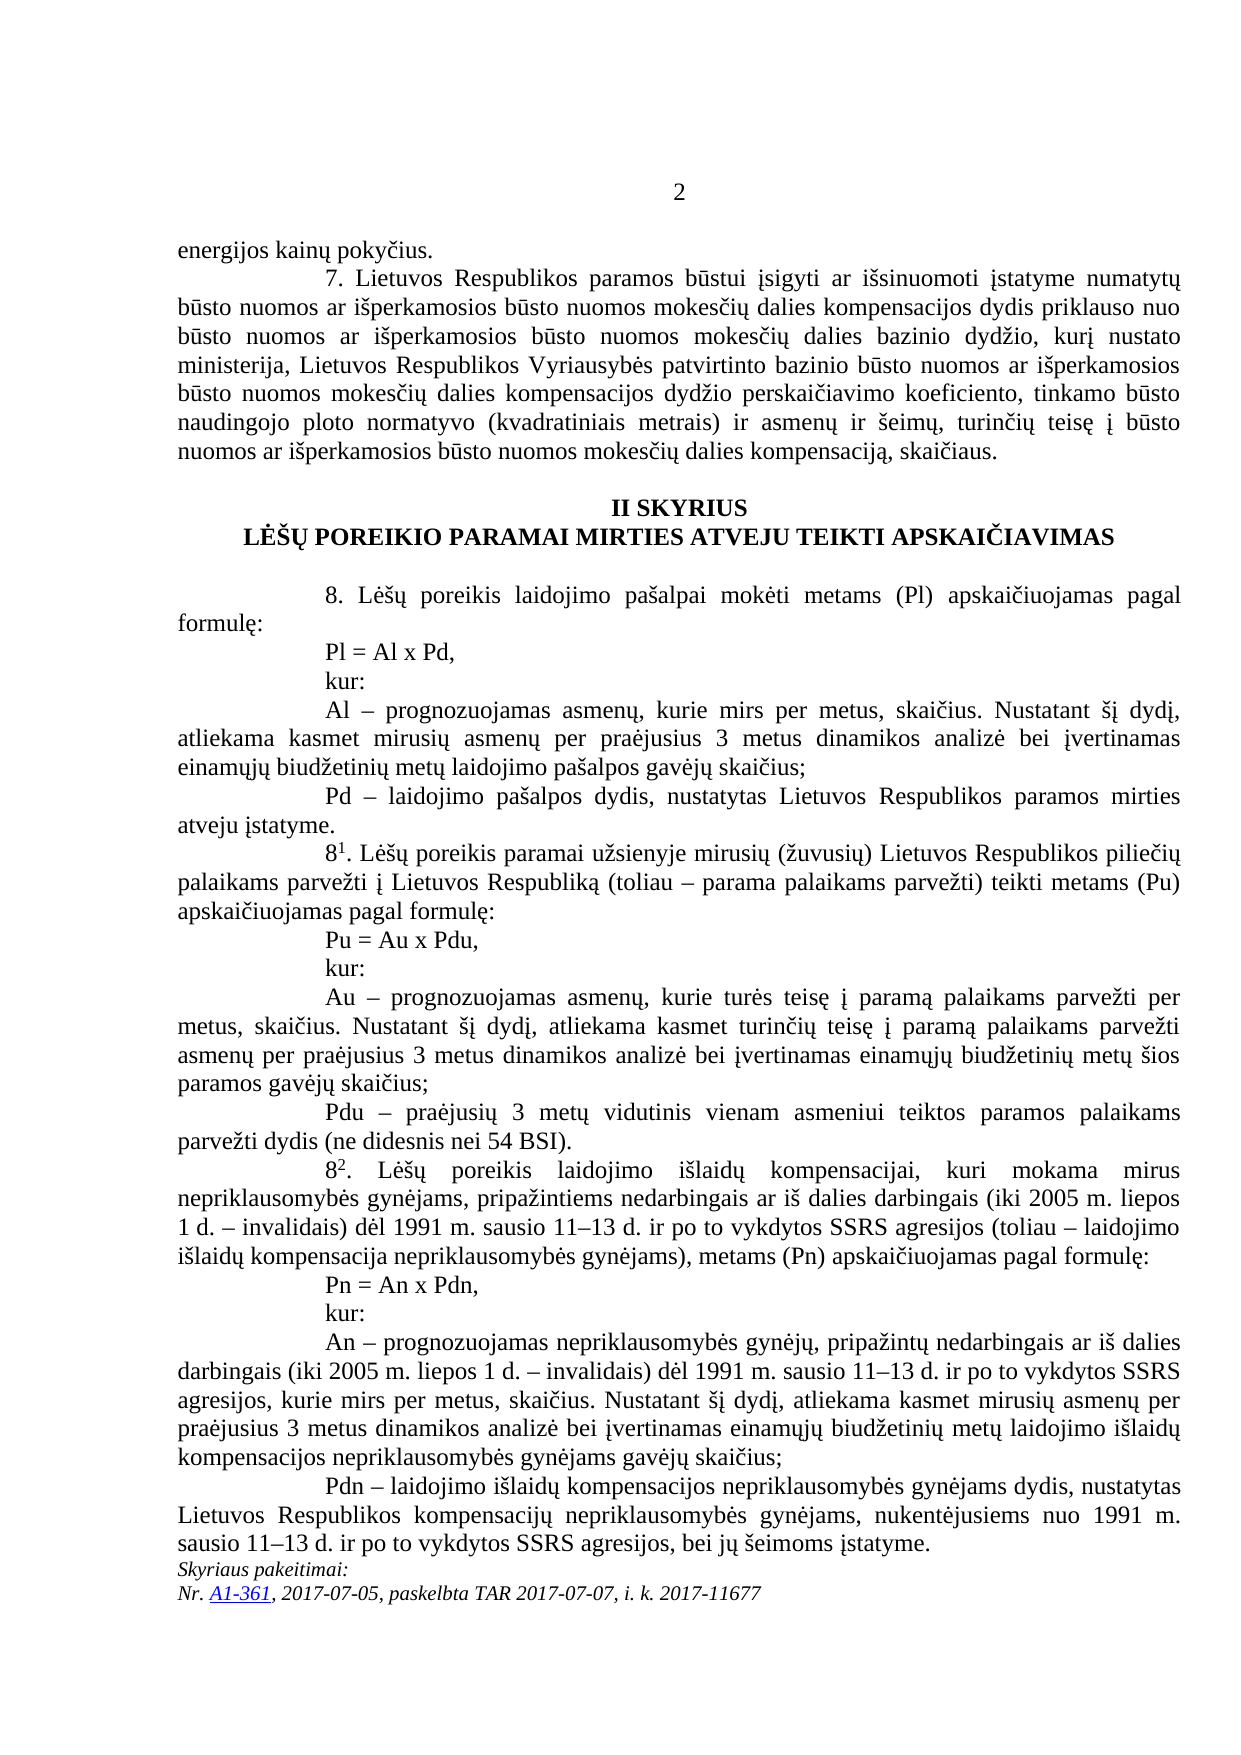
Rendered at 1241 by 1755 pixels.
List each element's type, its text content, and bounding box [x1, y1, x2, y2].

text Pdn – laidojimo išlaidų kompensacijos nepriklausomybės gynėjams dydis, nustatytas Lietuvos Respublikos kompensacijų nepriklausomybės gynėjams, nukentėjusiems nuo 1991 m. sausio 11–13 d. ir po to vykdytos SSRS agresijos, bei jų šeimoms įstatyme. [177, 1471, 1181, 1557]
text Skyriaus pakeitimai: [177, 1557, 1181, 1581]
text kur: [177, 953, 1181, 982]
text kur: [177, 1298, 1181, 1327]
text 82. Lėšų poreikis laidojimo išlaidų kompensacijai, kuri mokama mirus nepriklausomybės gynėjams, pripažintiems nedarbingais ar iš dalies darbingais (iki 2005 m. liepos 1 d. – invalidais) dėl 1991 m. sausio 11–13 d. ir po to vykdytos SSRS agresijos (toliau – laidojimo išlaidų kompensacija nepriklausomybės gynėjams), metams (Pn) apskaičiuojamas pagal formulę: [177, 1155, 1181, 1270]
text Pu = Au x Pdu, [177, 925, 1181, 953]
text Pdu – praėjusių 3 metų vidutinis vienam asmeniui teiktos paramos palaikams parvežti dydis (ne didesnis nei 54 BSI). [177, 1097, 1181, 1155]
text Pd – laidojimo pašalpos dydis, nustatytas Lietuvos Respublikos paramos mirties atveju įstatyme. [177, 781, 1181, 838]
text kur: [177, 666, 1181, 695]
text Al – prognozuojamas asmenų, kurie mirs per metus, skaičius. Nustatant šį dydį, atliekama kasmet mirusių asmenų per praėjusius 3 metus dinamikos analizė bei įvertinamas einamųjų biudžetinių metų laidojimo pašalpos gavėjų skaičius; [177, 695, 1181, 781]
text LĖŠŲ POREIKIO PARAMAI MIRTIES ATVEJU TEIKTI APSKAIČIAVIMAS [177, 522, 1181, 551]
text An – prognozuojamas nepriklausomybės gynėjų, pripažintų nedarbingais ar iš dalies darbingais (iki 2005 m. liepos 1 d. – invalidais) dėl 1991 m. sausio 11–13 d. ir po to vykdytos SSRS agresijos, kurie mirs per metus, skaičius. Nustatant šį dydį, atliekama kasmet mirusių asmenų per praėjusius 3 metus dinamikos analizė bei įvertinamas einamųjų biudžetinių metų laidojimo išlaidų kompensacijos nepriklausomybės gynėjams gavėjų skaičius; [177, 1327, 1181, 1471]
text Pl = Al x Pd, [177, 637, 1181, 666]
text Au – prognozuojamas asmenų, kurie turės teisę į paramą palaikams parvežti per metus, skaičius. Nustatant šį dydį, atliekama kasmet turinčių teisę į paramą palaikams parvežti asmenų per praėjusius 3 metus dinamikos analizė bei įvertinamas einamųjų biudžetinių metų šios paramos gavėjų skaičius; [177, 982, 1181, 1097]
text 7. Lietuvos Respublikos paramos būstui įsigyti ar išsinuomoti įstatyme numatytų būsto nuomos ar išperkamosios būsto nuomos mokesčių dalies kompensacijos dydis priklauso nuo būsto nuomos ar išperkamosios būsto nuomos mokesčių dalies bazinio dydžio, kurį nustato ministerija, Lietuvos Respublikos Vyriausybės patvirtinto bazinio būsto nuomos ar išperkamosios būsto nuomos mokesčių dalies kompensacijos dydžio perskaičiavimo koeficiento, tinkamo būsto naudingojo ploto normatyvo (kvadratiniais metrais) ir asmenų ir šeimų, turinčių teisę į būsto nuomos ar išperkamosios būsto nuomos mokesčių dalies kompensaciją, skaičiaus. [177, 263, 1181, 465]
text Pn = An x Pdn, [177, 1270, 1181, 1298]
text 81. Lėšų poreikis paramai užsienyje mirusių (žuvusių) Lietuvos Respublikos piliečių palaikams parvežti į Lietuvos Respubliką (toliau – parama palaikams parvežti) teikti metams (Pu) apskaičiuojamas pagal formulę: [177, 838, 1181, 925]
text 8. Lėšų poreikis laidojimo pašalpai mokėti metams (Pl) apskaičiuojamas pagal formulę: [177, 580, 1181, 637]
text II SKYRIUS [177, 493, 1181, 522]
text Nr. A1-361, 2017-07-05, paskelbta TAR 2017-07-07, i. k. 2017-11677 [177, 1581, 1181, 1605]
text energijos kainų pokyčius. [177, 235, 1181, 263]
